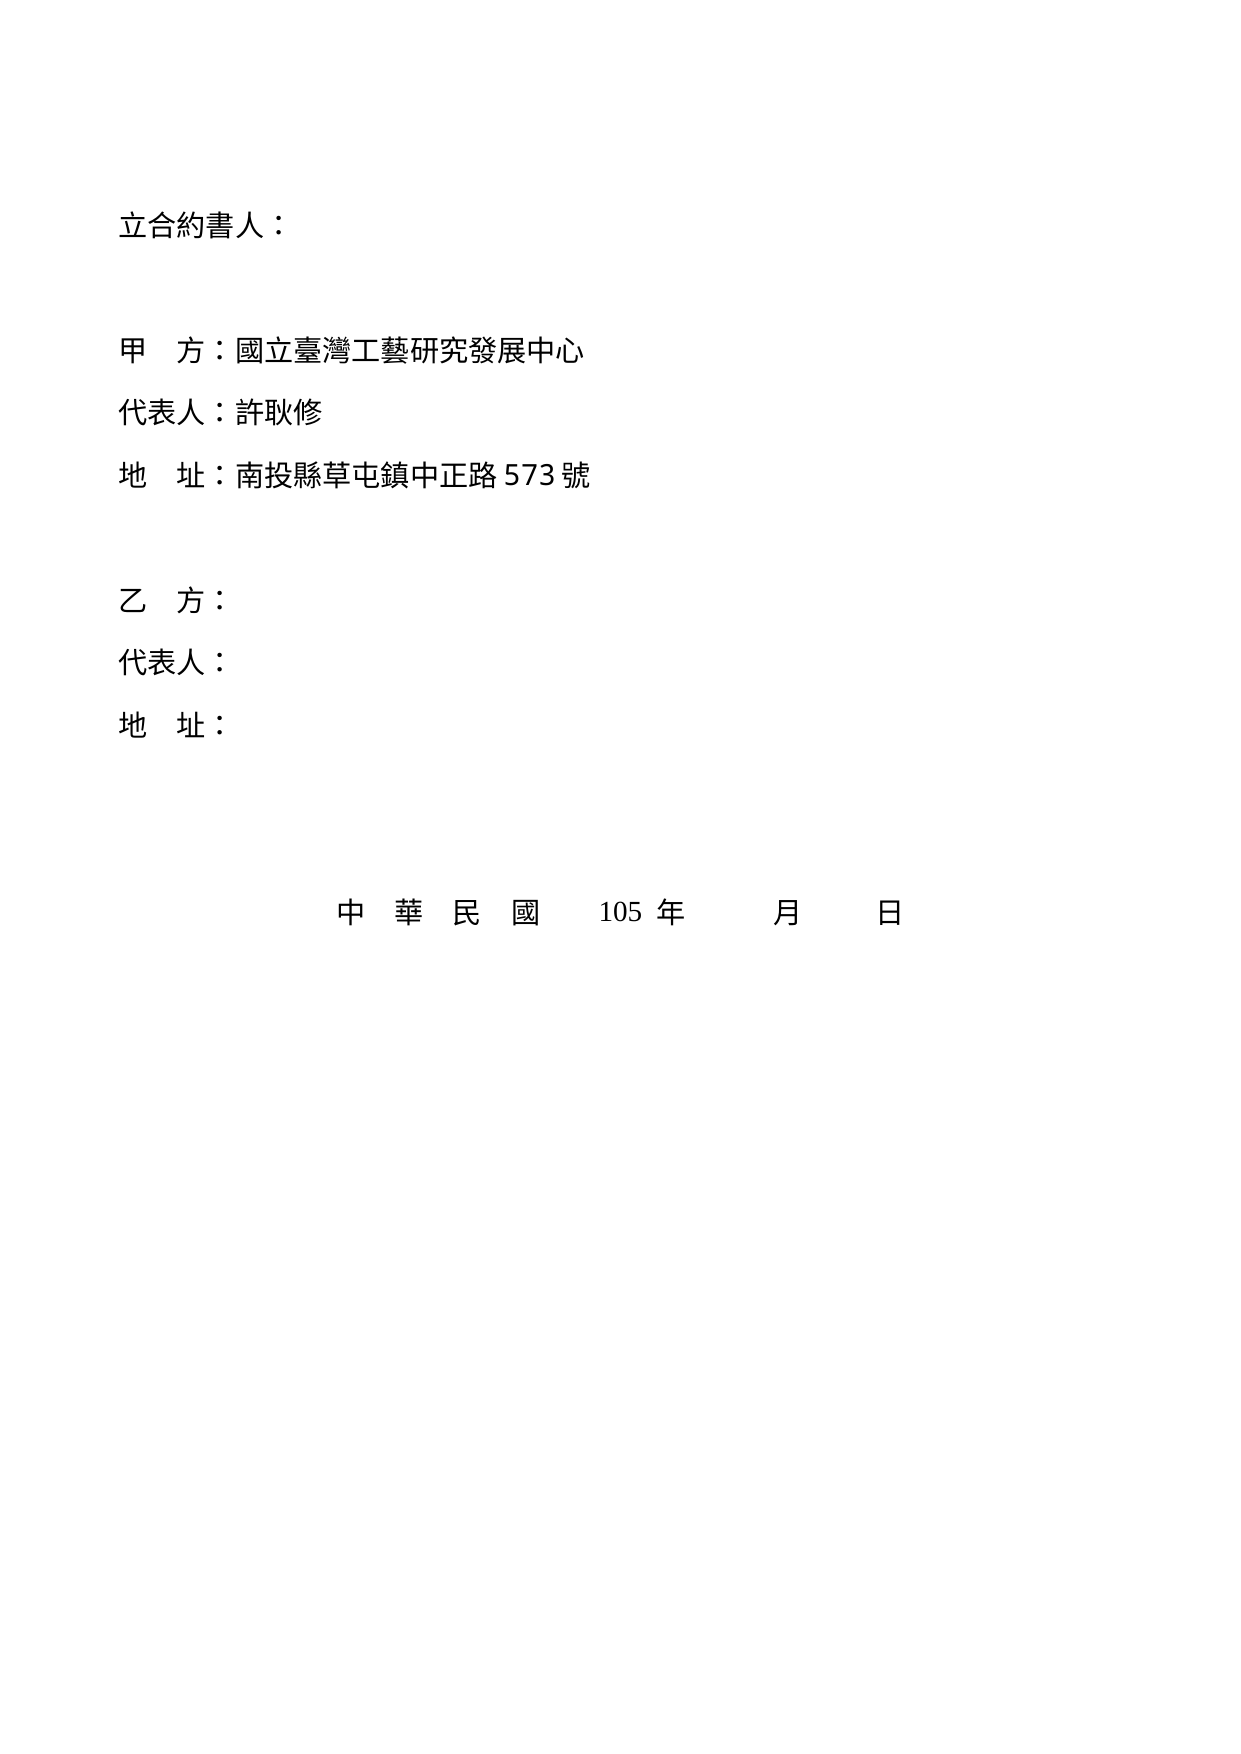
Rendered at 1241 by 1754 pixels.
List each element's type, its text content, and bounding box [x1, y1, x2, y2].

text 代表人：許耿修 [118, 369, 1122, 432]
text 甲 方：國立臺灣工藝研究發展中心 [118, 307, 1122, 369]
text 立合約書人： [118, 182, 1122, 244]
text 地 址： [118, 682, 1122, 744]
text 地 址：南投縣草屯鎮中正路573號 [118, 432, 1122, 494]
text 代表人： [118, 619, 1122, 682]
text 乙 方： [118, 557, 1122, 619]
text 中 華 民 國 105 年 月 日 [118, 869, 1122, 932]
